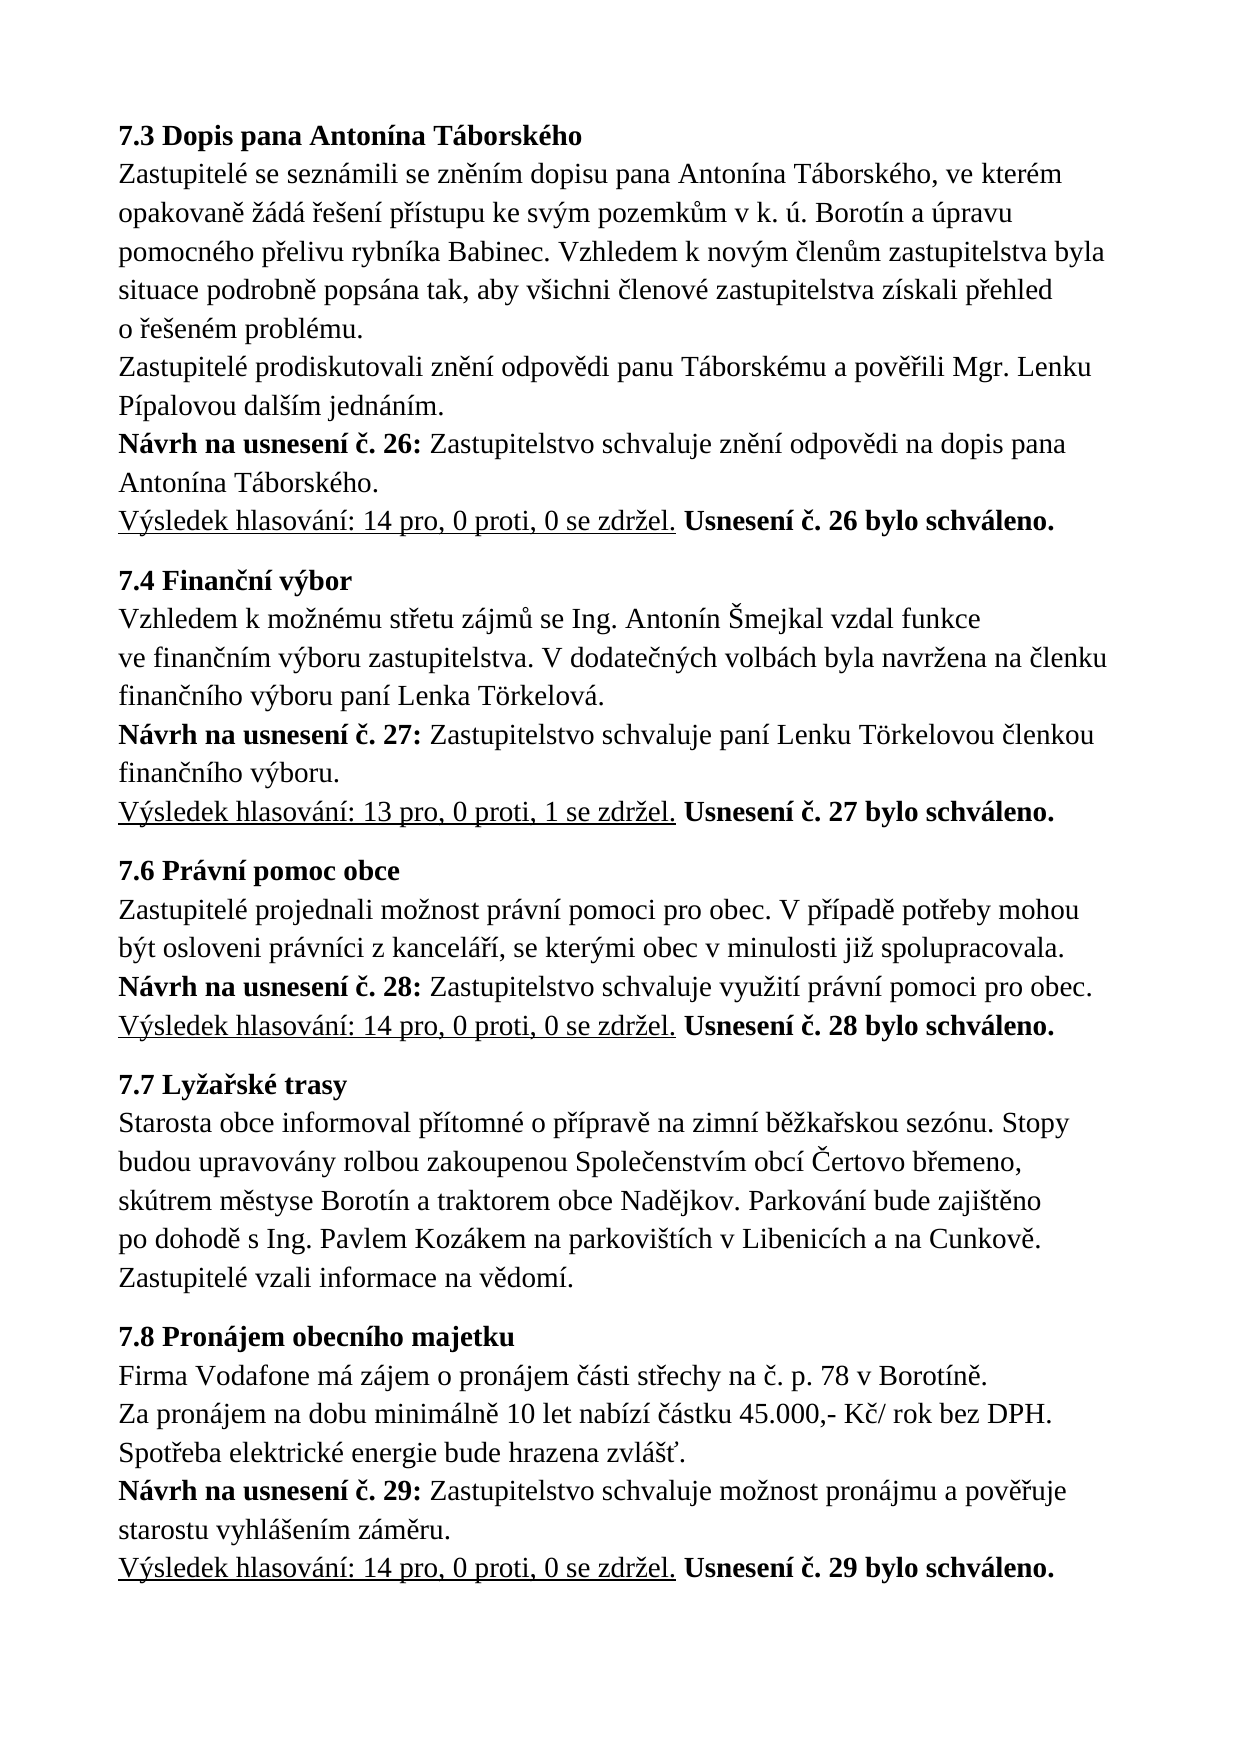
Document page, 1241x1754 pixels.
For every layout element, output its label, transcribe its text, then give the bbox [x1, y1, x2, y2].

text 7.6 Právní pomoc obce Zastupitelé projednali možnost právní pomoci pro obec. V případě potřeby mohou být osloveni právníci z kanceláří, se kterými obec v minulosti již spolupracovala. Návrh na usnesení č. 28: Zastupitelstvo schvaluje využití právní pomoci pro obec. Výsledek hlasování: 14 pro, 0 proti, 0 se zdržel. Usnesení č. 28 bylo schváleno. [118, 853, 1122, 1041]
text 7.3 Dopis pana Antonína Táborského Zastupitelé se seznámili se zněním dopisu pana Antonína Táborského, ve kterém opakovaně žádá řešení přístupu ke svým pozemkům v k. ú. Borotín a úpravu pomocného přelivu rybníka Babinec. Vzhledem k novým členům zastupitelstva byla situace podrobně popsána tak, aby všichni členové zastupitelstva získali přehled o řešeném problému. Zastupitelé prodiskutovali znění odpovědi panu Táborskému a pověřili Mgr. Lenku Pípalovou dalším jednáním. Návrh na usnesení č. 26: Zastupitelstvo schvaluje znění odpovědi na dopis pana Antonína Táborského. Výsledek hlasování: 14 pro, 0 proti, 0 se zdržel. Usnesení č. 26 bylo schváleno. [118, 118, 1122, 537]
text 7.7 Lyžařské trasy Starosta obce informoval přítomné o přípravě na zimní běžkařskou sezónu. Stopy budou upravovány rolbou zakoupenou Společenstvím obcí Čertovo břemeno, skútrem městyse Borotín a traktorem obce Nadějkov. Parkování bude zajištěno po dohodě s Ing. Pavlem Kozákem na parkovištích v Libenicích a na Cunkově. Zastupitelé vzali informace na vědomí. [118, 1067, 1122, 1293]
text 7.8 Pronájem obecního majetku Firma Vodafone má zájem o pronájem části střechy na č. p. 78 v Borotíně. Za pronájem na dobu minimálně 10 let nabízí částku 45.000,- Kč/ rok bez DPH. Spotřeba elektrické energie bude hrazena zvlášť. Návrh na usnesení č. 29: Zastupitelstvo schvaluje možnost pronájmu a pověřuje starostu vyhlášením záměru. Výsledek hlasování: 14 pro, 0 proti, 0 se zdržel. Usnesení č. 29 bylo schváleno. [118, 1319, 1122, 1584]
text 7.4 Finanční výbor Vzhledem k možnému střetu zájmů se Ing. Antonín Šmejkal vzdal funkce ve finančním výboru zastupitelstva. V dodatečných volbách byla navržena na členku finančního výboru paní Lenka Törkelová. Návrh na usnesení č. 27: Zastupitelstvo schvaluje paní Lenku Törkelovou členkou finančního výboru. Výsledek hlasování: 13 pro, 0 proti, 1 se zdržel. Usnesení č. 27 bylo schváleno. [118, 563, 1122, 828]
